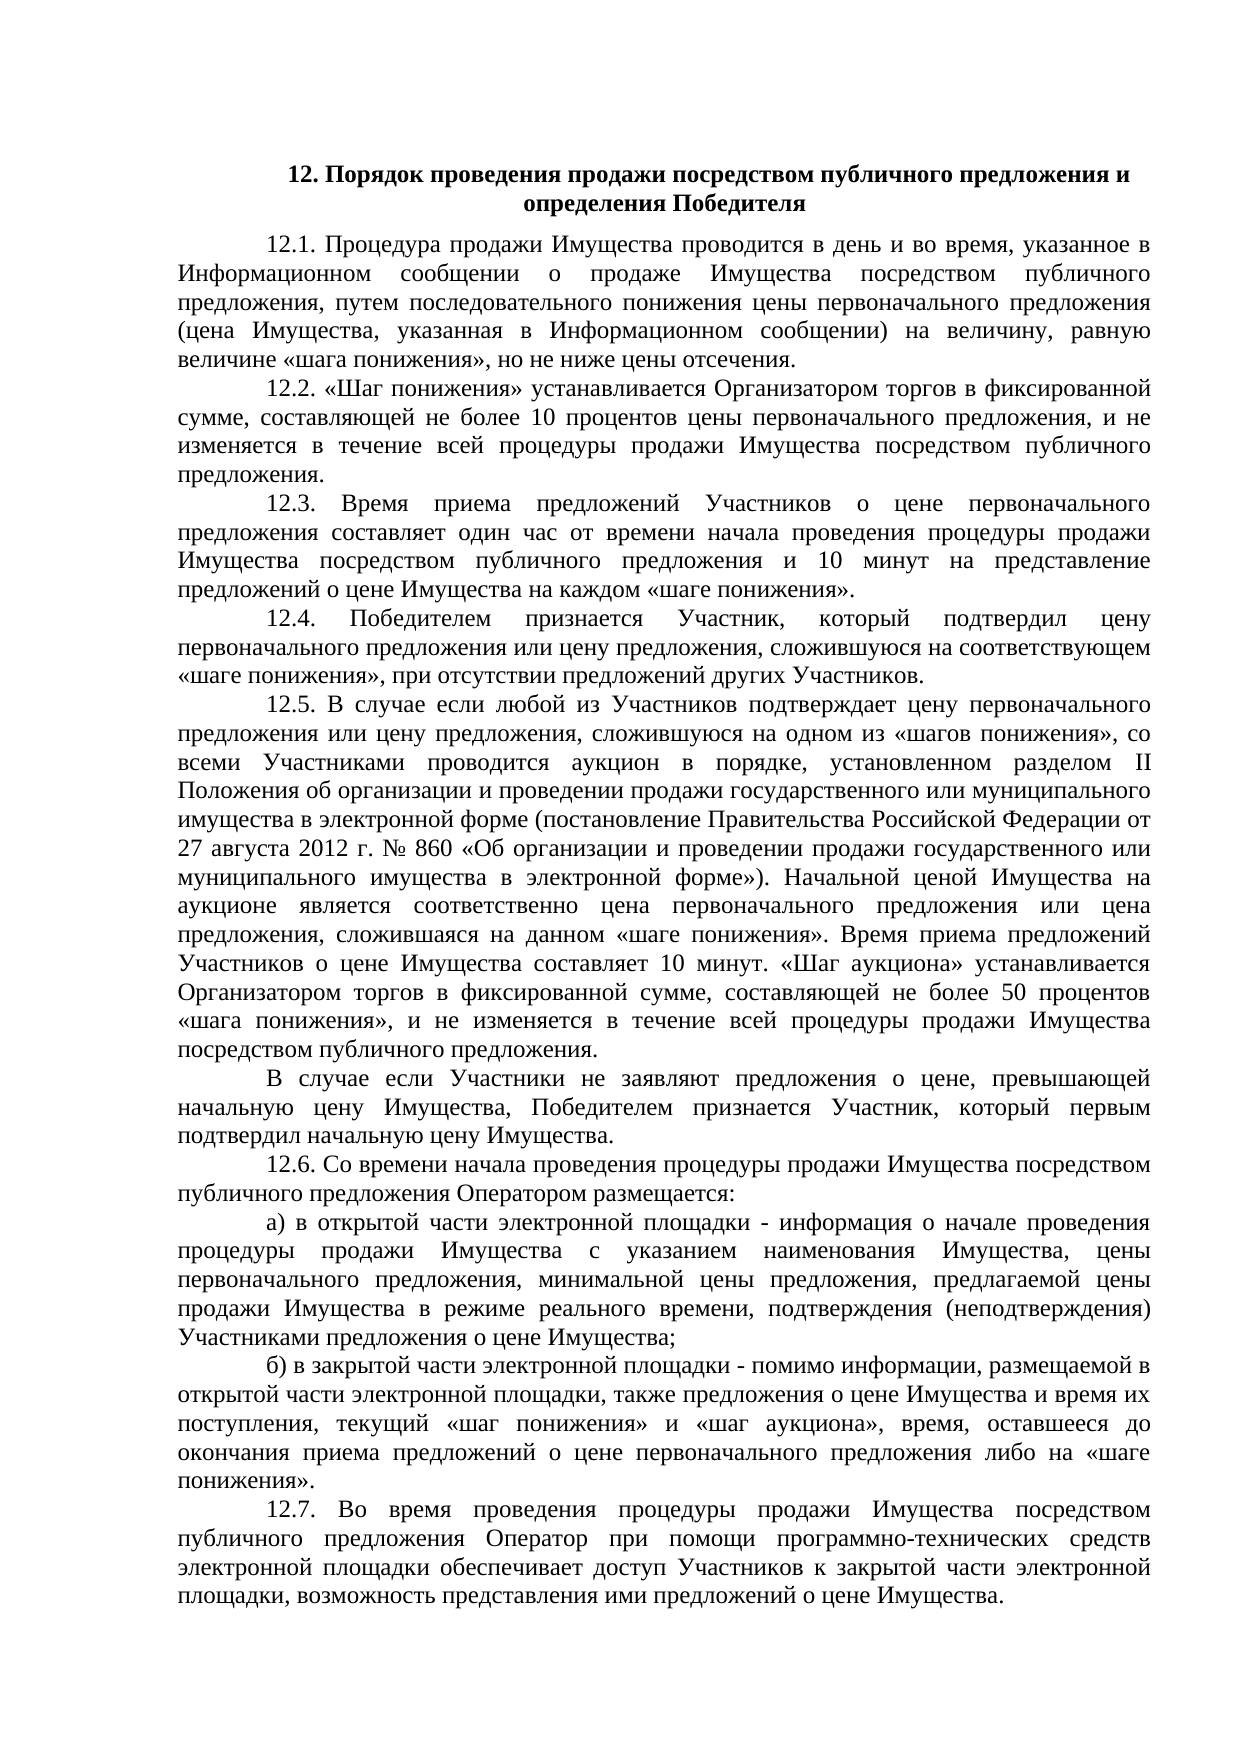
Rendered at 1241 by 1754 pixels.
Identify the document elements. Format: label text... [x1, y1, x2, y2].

text б) в закрытой части электронной площадки - помимо информации, размещаемой в открытой части электронной площадки, также предложения о цене Имущества и время их поступления, текущий «шаг понижения» и «шаг аукциона», время, оставшееся до окончания приема предложений о цене первоначального предложения либо на «шаге понижения». [177, 1351, 1152, 1494]
text 12.7. Во время проведения процедуры продажи Имущества посредством публичного предложения Оператор при помощи программно-технических средств электронной площадки обеспечивает доступ Участников к закрытой части электронной площадки, возможность представления ими предложений о цене Имущества. [177, 1494, 1152, 1609]
text В случае если Участники не заявляют предложения о цене, превышающей начальную цену Имущества, Победителем признается Участник, который первым подтвердил начальную цену Имущества. [177, 1063, 1152, 1149]
text 12.4. Победителем признается Участник, который подтвердил цену первоначального предложения или цену предложения, сложившуюся на соответствующем «шаге понижения», при отсутствии предложений других Участников. [177, 603, 1152, 689]
text 12.2. «Шаг понижения» устанавливается Организатором торгов в фиксированной сумме, составляющей не более 10 процентов цены первоначального предложения, и не изменяется в течение всей процедуры продажи Имущества посредством публичного предложения. [177, 373, 1152, 488]
text 12.5. В случае если любой из Участников подтверждает цену первоначального предложения или цену предложения, сложившуюся на одном из «шагов понижения», со всеми Участниками проводится аукцион в порядке, установленном разделом II Положения об организации и проведении продажи государственного или муниципального имущества в электронной форме (постановление Правительства Российской Федерации от 27 августа 2012 г. № 860 «Об организации и проведении продажи государственного или муниципального имущества в электронной форме»). Начальной ценой Имущества на аукционе является соответственно цена первоначального предложения или цена предложения, сложившаяся на данном «шаге понижения». Время приема предложений Участников о цене Имущества составляет 10 минут. «Шаг аукциона» устанавливается Организатором торгов в фиксированной сумме, составляющей не более 50 процентов «шага понижения», и не изменяется в течение всей процедуры продажи Имущества посредством публичного предложения. [177, 689, 1152, 1063]
text 12.6. Со времени начала проведения процедуры продажи Имущества посредством публичного предложения Оператором размещается: [177, 1149, 1152, 1207]
text 12.1. Процедура продажи Имущества проводится в день и во время, указанное в Информационном сообщении о продаже Имущества посредством публичного предложения, путем последовательного понижения цены первоначального предложения (цена Имущества, указанная в Информационном сообщении) на величину, равную величине «шага понижения», но не ниже цены отсечения. [177, 229, 1152, 373]
text 12.3. Время приема предложений Участников о цене первоначального предложения составляет один час от времени начала проведения процедуры продажи Имущества посредством публичного предложения и 10 минут на представление предложений о цене Имущества на каждом «шаге понижения». [177, 488, 1152, 603]
text а) в открытой части электронной площадки - информация о начале проведения процедуры продажи Имущества с указанием наименования Имущества, цены первоначального предложения, минимальной цены предложения, предлагаемой цены продажи Имущества в режиме реального времени, подтверждения (неподтверждения) Участниками предложения о цене Имущества; [177, 1207, 1152, 1351]
text 12. Порядок проведения продажи посредством публичного предложения и определения Победителя [177, 159, 1152, 217]
